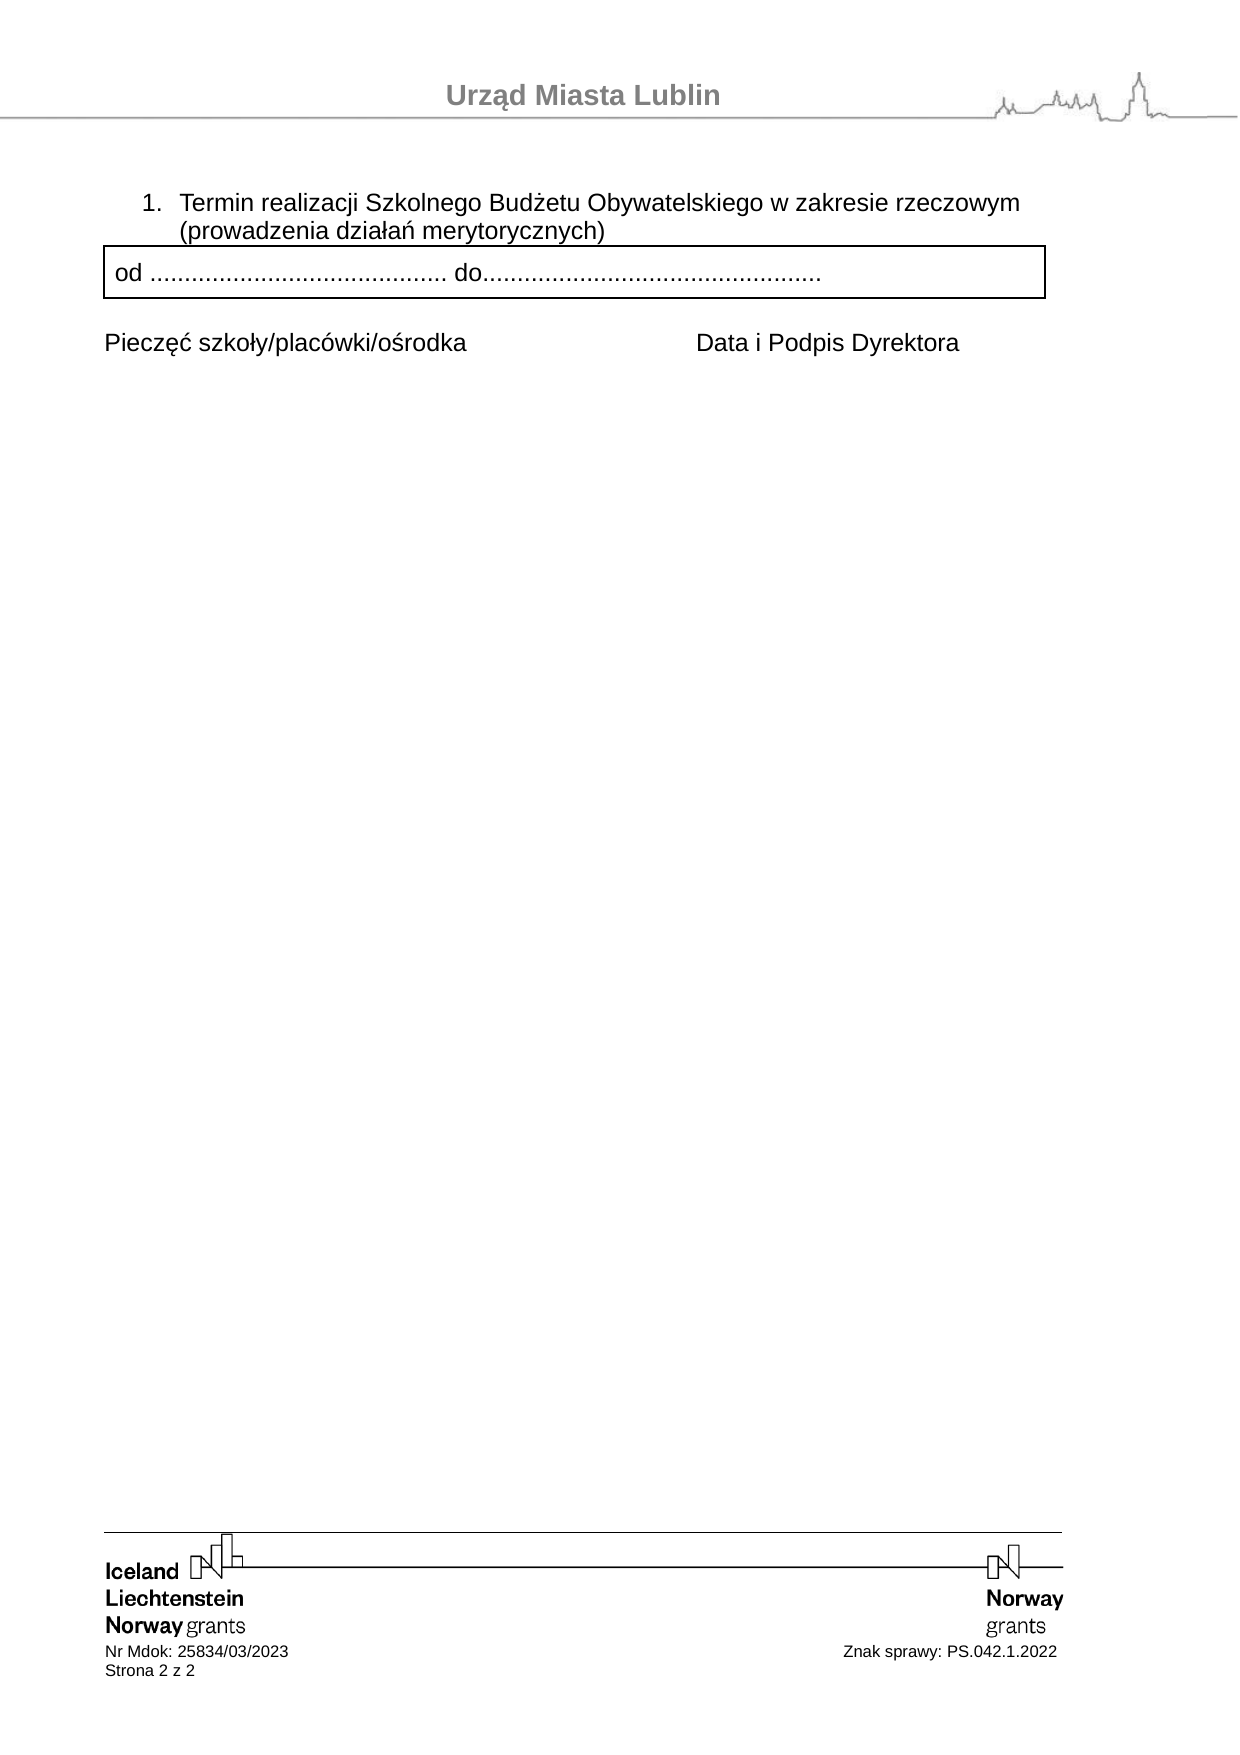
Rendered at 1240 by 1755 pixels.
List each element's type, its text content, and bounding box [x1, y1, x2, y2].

picture [0, 72, 1240, 125]
list Termin realizacji Szkolnego Budżetu Obywatelskiego w zakresie rzeczowym (prowadzenia działań merytorycznych) [142, 187, 1062, 245]
picture [105, 1533, 1064, 1638]
table_header od ........................................... do................................................. [105, 247, 1044, 297]
text Pieczęć szkoły/placówki/ośrodka Data i Podpis Dyrektora [104, 327, 1062, 356]
